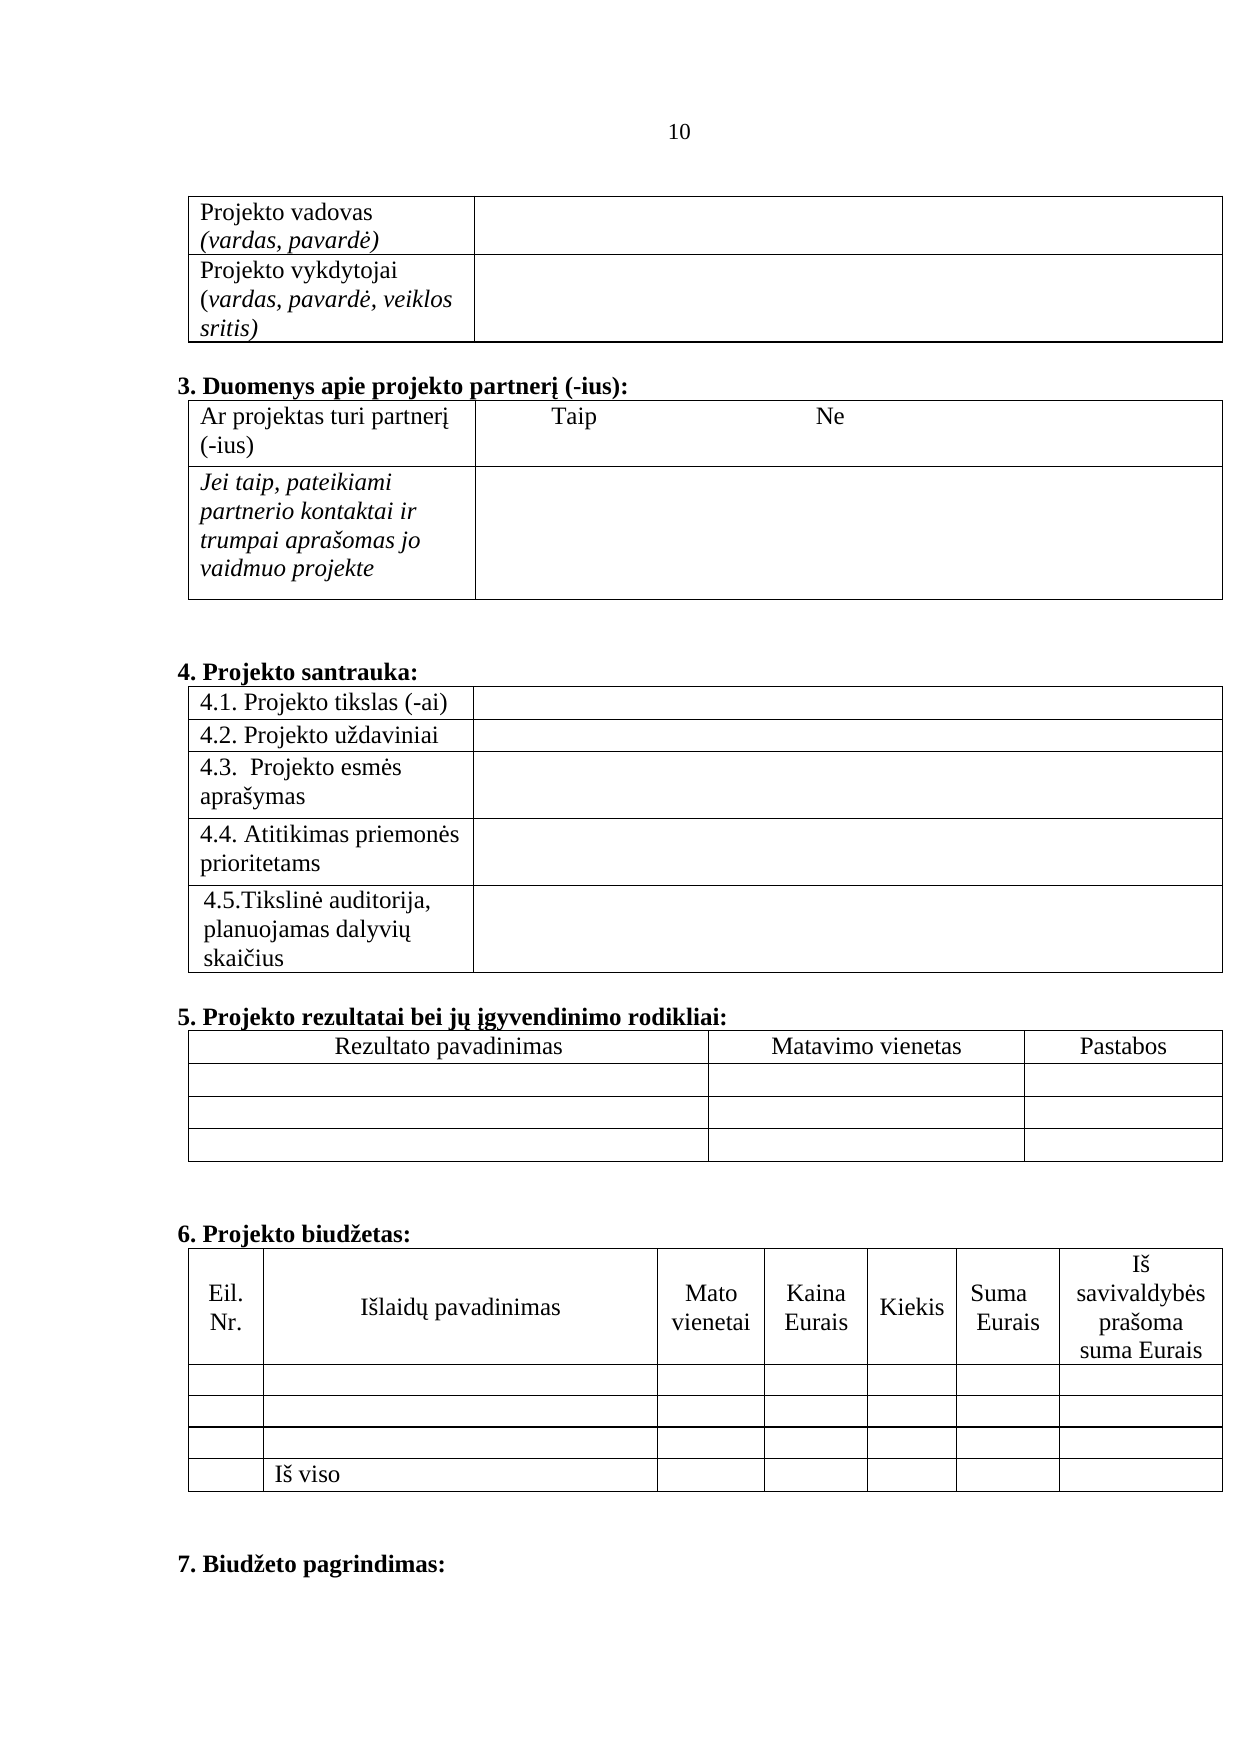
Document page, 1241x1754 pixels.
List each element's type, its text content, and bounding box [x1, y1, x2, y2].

table_cell [1060, 1459, 1222, 1491]
table_cell Projekto vykdytojai (vardas, pavardė, veiklos sritis) [189, 255, 474, 341]
table_header Kaina Eurais [765, 1249, 867, 1364]
table_cell [475, 255, 1222, 341]
table_cell [189, 1064, 708, 1096]
text 3. Duomenys apie projekto partnerį (-ius): [177, 371, 1181, 400]
table_cell [1060, 1365, 1222, 1395]
table_cell [765, 1396, 867, 1426]
table_header Suma Eurais [957, 1249, 1059, 1364]
table_cell [189, 1097, 708, 1128]
text 5. Projekto rezultatai bei jų įgyvendinimo rodikliai: [177, 1002, 1181, 1030]
table_cell [475, 197, 1222, 254]
table_header Ar projektas turi partnerį (-ius) [189, 401, 475, 466]
table_cell 4.4. Atitikimas priemonės prioritetams [189, 819, 473, 884]
table_cell [868, 1459, 956, 1491]
table_cell [264, 1396, 657, 1426]
text 7. Biudžeto pagrindimas: [177, 1549, 1181, 1578]
table_cell [189, 1129, 708, 1161]
table_cell 4.3. Projekto esmės aprašymas [189, 752, 473, 818]
table_header Išlaidų pavadinimas [264, 1249, 657, 1364]
table_header Matavimo vienetas [709, 1031, 1024, 1063]
table_cell 4.2. Projekto uždaviniai [189, 720, 473, 751]
table_cell [765, 1428, 867, 1458]
table_cell 4.5.Tikslinė auditorija, planuojamas dalyvių skaičius [189, 886, 473, 972]
table_cell [189, 1396, 263, 1426]
table_header Iš savivaldybės prašoma suma Eurais [1060, 1249, 1222, 1364]
table_cell [709, 1064, 1024, 1096]
table_cell Iš viso [264, 1459, 657, 1491]
table_header Taip Ne [476, 401, 1222, 466]
table_cell [264, 1428, 657, 1458]
table_cell [476, 467, 1222, 599]
table_cell [658, 1365, 764, 1395]
table_cell [957, 1396, 1059, 1426]
table_header 4.1. Projekto tikslas (-ai) [189, 687, 473, 719]
table_cell [474, 752, 1222, 818]
table_cell [957, 1459, 1059, 1491]
table_cell [1060, 1396, 1222, 1426]
table_header Pastabos [1025, 1031, 1222, 1063]
table_cell [474, 819, 1222, 884]
table_cell [1025, 1129, 1222, 1161]
table_cell [264, 1365, 657, 1395]
table_header [474, 687, 1222, 719]
table_header Kiekis [868, 1249, 956, 1364]
table_cell [658, 1428, 764, 1458]
table_cell [658, 1459, 764, 1491]
table_cell Jei taip, pateikiami partnerio kontaktai ir trumpai aprašomas jo vaidmuo projekte [189, 467, 475, 599]
table_header Mato vienetai [658, 1249, 764, 1364]
text 4. Projekto santrauka: [177, 657, 1181, 686]
table_header Eil.Nr. [189, 1249, 263, 1364]
table_cell [957, 1428, 1059, 1458]
table_header Rezultato pavadinimas [189, 1031, 708, 1063]
table_cell [189, 1365, 263, 1395]
table_cell [189, 1459, 263, 1491]
table_cell Projekto vadovas (vardas, pavardė) [189, 197, 474, 254]
table_cell [868, 1428, 956, 1458]
table_cell [709, 1129, 1024, 1161]
table_cell [1060, 1428, 1222, 1458]
table_cell [957, 1365, 1059, 1395]
text 6. Projekto biudžetas: [177, 1219, 1181, 1248]
table_cell [868, 1396, 956, 1426]
table_cell [1025, 1064, 1222, 1096]
table_cell [474, 886, 1222, 972]
table_cell [474, 720, 1222, 751]
table_cell [868, 1365, 956, 1395]
table_cell [765, 1365, 867, 1395]
table_cell [658, 1396, 764, 1426]
table_cell [1025, 1097, 1222, 1128]
table_cell [765, 1459, 867, 1491]
table_cell [189, 1428, 263, 1458]
table_cell [709, 1097, 1024, 1128]
